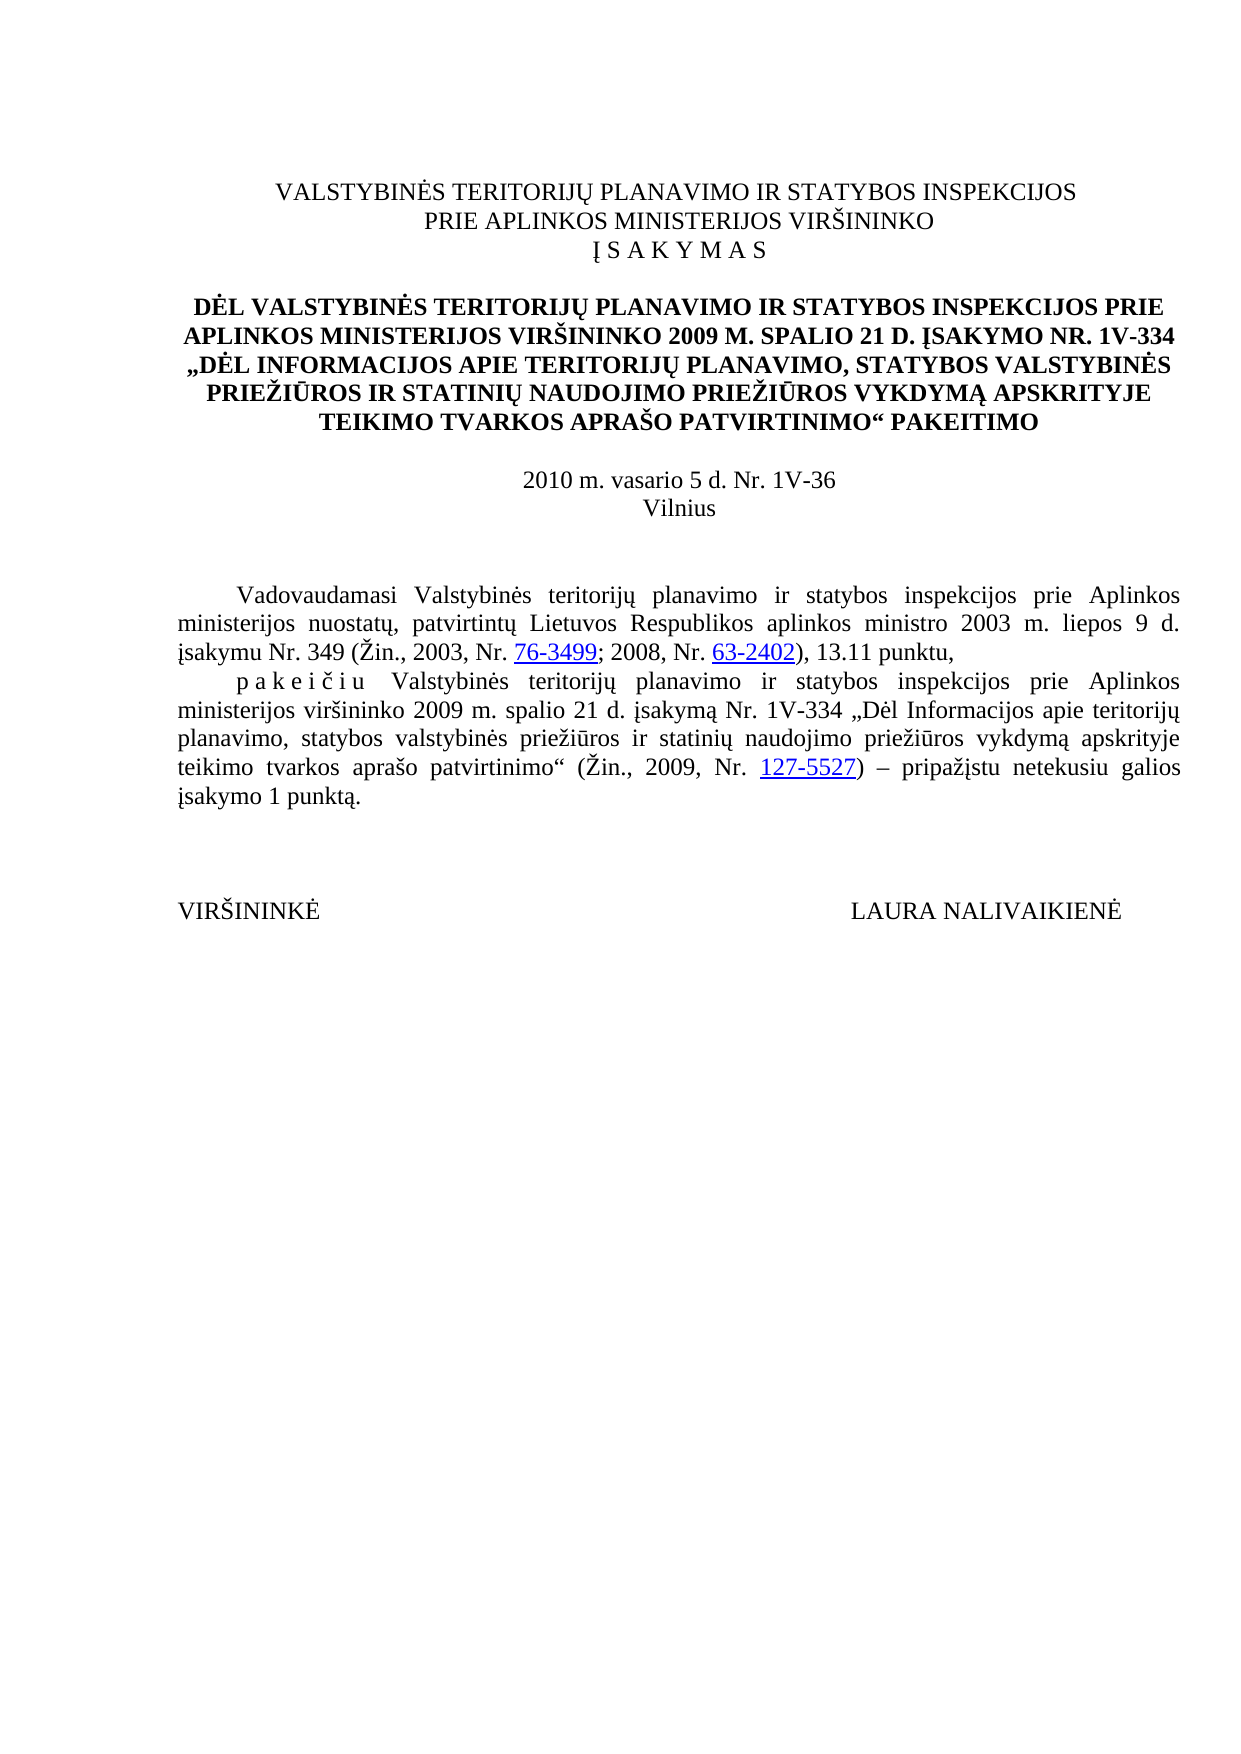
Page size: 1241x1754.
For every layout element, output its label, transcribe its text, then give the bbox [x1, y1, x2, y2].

text Vadovaudamasi Valstybinės teritorijų planavimo ir statybos inspekcijos prie Aplinkos ministerijos nuostatų, patvirtintų Lietuvos Respublikos aplinkos ministro 2003 m. liepos 9 d. įsakymu Nr. 349 (Žin., 2003, Nr. 76-3499; 2008, Nr. 63-2402), 13.11 punktu, [177, 580, 1181, 666]
text DĖL VALSTYBINĖS TERITORIJŲ PLANAVIMO IR STATYBOS INSPEKCIJOS PRIE APLINKOS MINISTERIJOS VIRŠININKO 2009 M. SPALIO 21 D. ĮSAKYMO Nr. 1V-334 „DĖL INFORMACIJOS APIE TERITORIJŲ PLANAVIMO, STATYBOS VALSTYBINĖS PRIEŽIŪROS IR STATINIŲ NAUDOJIMO PRIEŽIŪROS VYKDYMĄ APSKRITYJE TEIKIMO TVARKOS APRAŠO PATVIRTINIMO“ PAKEITIMO [177, 292, 1181, 436]
text VALSTYBINĖS TERITORIJŲ PLANAVIMO IR STATYBOS INSPEKCIJOS [177, 177, 1181, 206]
text 2010 m. vasario 5 d. Nr. 1V-36 [177, 465, 1181, 493]
text pakeičiu Valstybinės teritorijų planavimo ir statybos inspekcijos prie Aplinkos ministerijos viršininko 2009 m. spalio 21 d. įsakymą Nr. 1V-334 „Dėl Informacijos apie teritorijų planavimo, statybos valstybinės priežiūros ir statinių naudojimo priežiūros vykdymą apskrityje teikimo tvarkos aprašo patvirtinimo“ (Žin., 2009, Nr. 127-5527) – pripažįstu netekusiu galios įsakymo 1 punktą. [177, 666, 1181, 810]
text ĮSAKYMAS [177, 235, 1181, 263]
text PRIE APLINKOS MINISTERIJOS VIRŠININKO [177, 206, 1181, 235]
text Viršininkė Laura Nalivaikienė [177, 896, 1181, 925]
text Vilnius [177, 493, 1181, 522]
